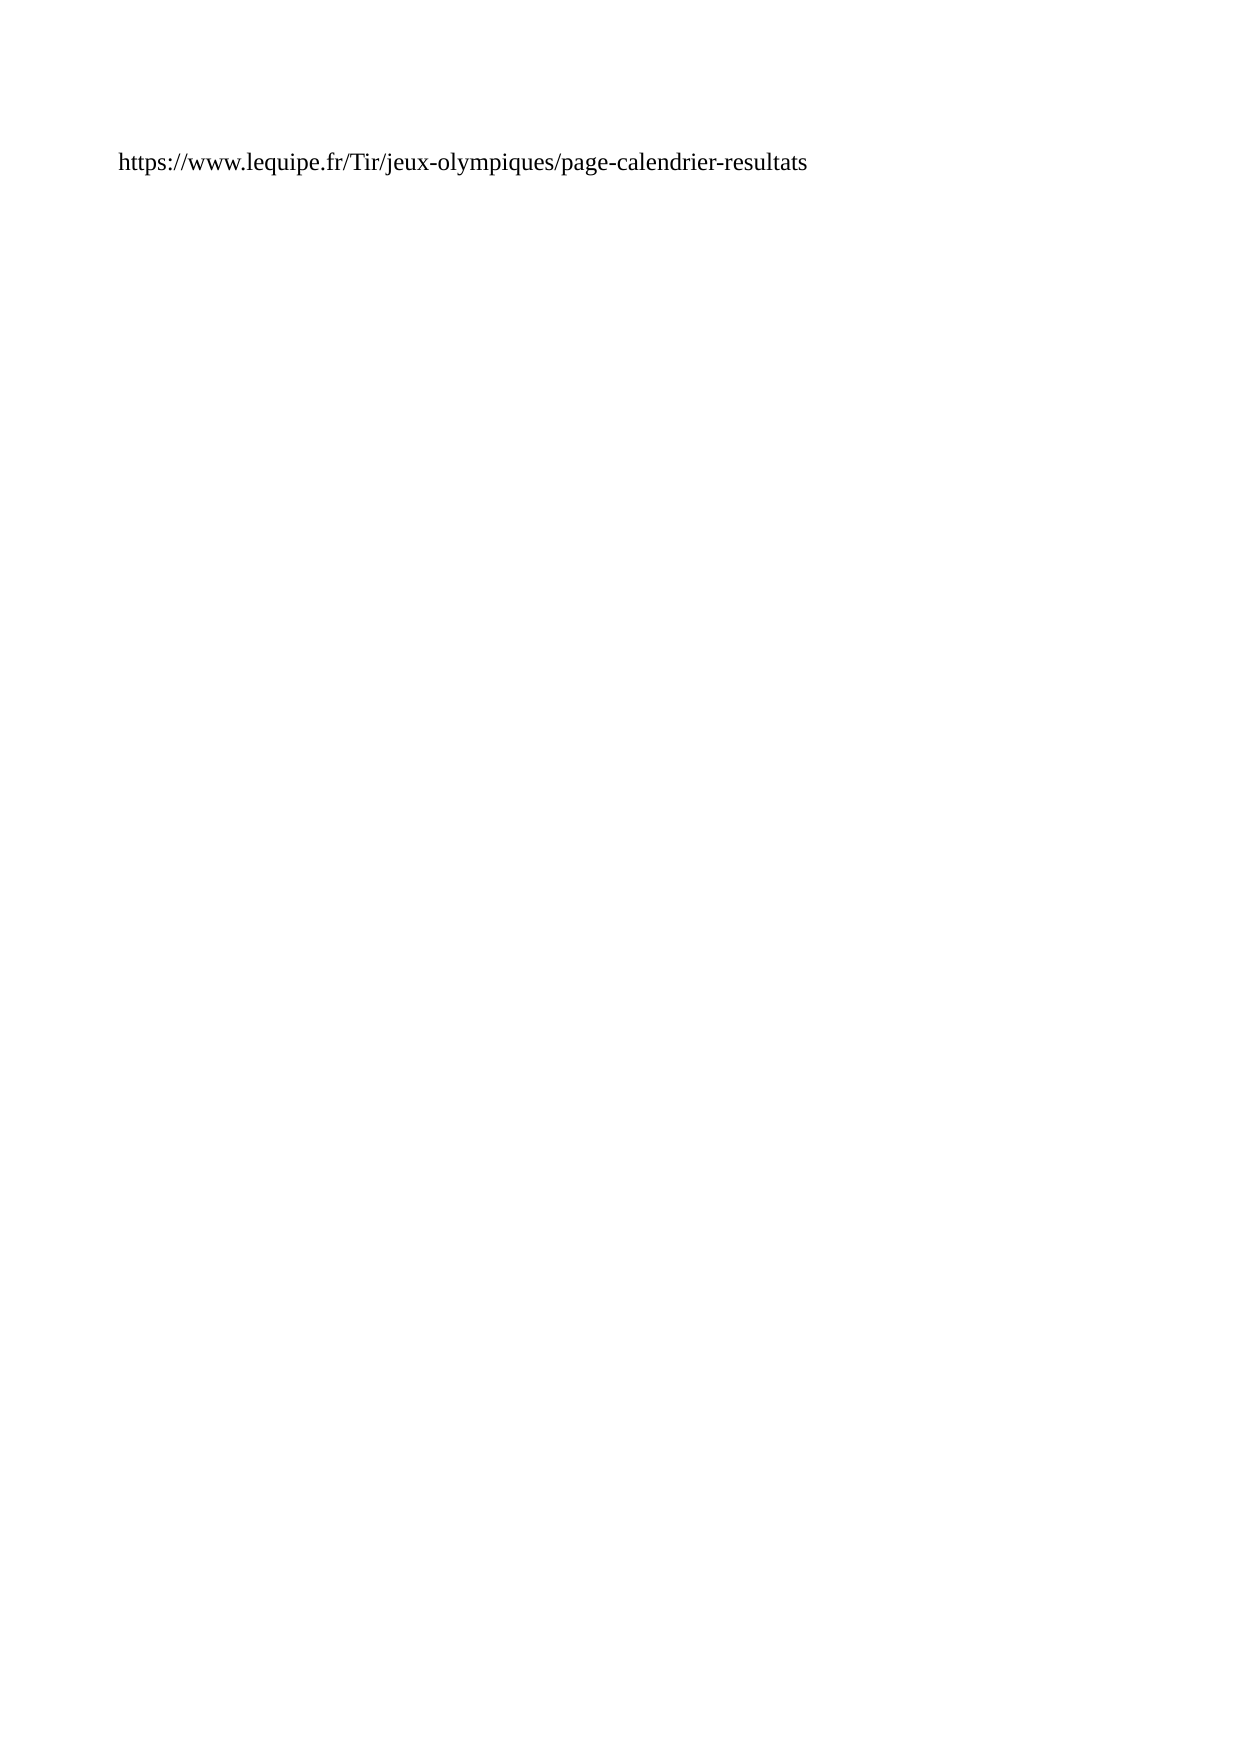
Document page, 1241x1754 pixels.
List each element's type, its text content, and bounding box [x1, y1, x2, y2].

text https://www.lequipe.fr/Tir/jeux-olympiques/page-calendrier-resultats [118, 147, 1122, 176]
